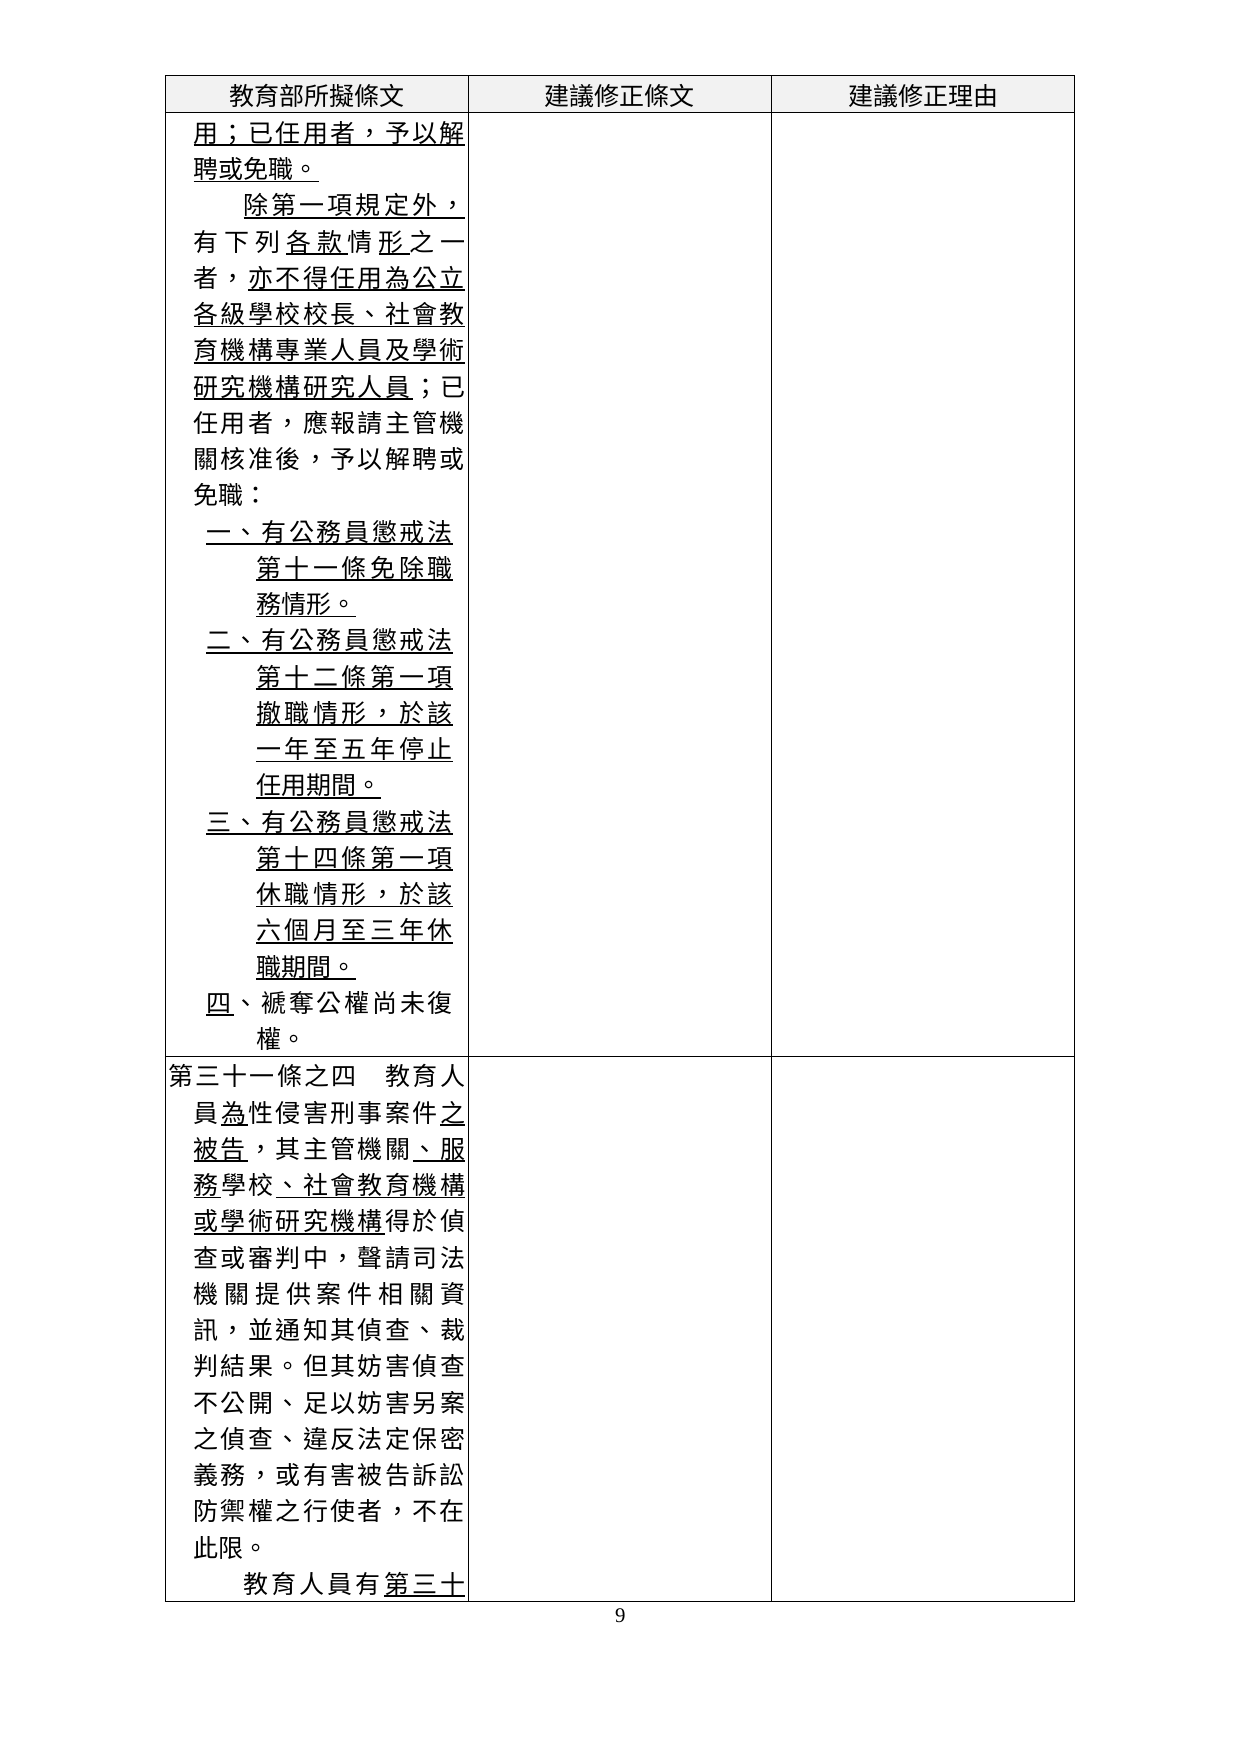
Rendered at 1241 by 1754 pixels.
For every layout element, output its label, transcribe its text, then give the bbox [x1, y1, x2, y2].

table_header 教育部所擬條文 [166, 76, 468, 112]
table_header 建議修正理由 [772, 76, 1074, 112]
table_header 建議修正條文 [469, 76, 771, 112]
table_cell 用；已任用者，予以解聘或免職。 除第一項規定外，有下列各款情形之一者，亦不得任用為公立各級學校校長、社會教育機構專業人員及學術研究機構研究人員；已任用者，應報請主管機關核准後，予以解聘或免職： 一、有公務員懲戒法第十一條免除職務情形。 二、有公務員懲戒法第十二條第一項撤職情形，於該一年至五年停止任用期間。 三、有公務員懲戒法第十四條第一項休職情形，於該六個月至三年休職期間。 四、褫奪公權尚未復權。 [166, 113, 468, 1056]
table_cell 第三十一條之四 教育人員為性侵害刑事案件之被告，其主管機關、服務學校、社會教育機構或學術研究機構得於偵查或審判中，聲請司法機關提供案件相關資訊，並通知其偵查、裁判結果。但其妨害偵查不公開、足以妨害另案之偵查、違反法定保密義務，或有害被告訴訟防禦權之行使者，不在此限。 教育人員有第三十 [166, 1057, 468, 1601]
table_cell [772, 113, 1074, 1056]
table_cell [469, 113, 771, 1056]
table_cell [469, 1057, 771, 1601]
table_cell [772, 1057, 1074, 1601]
